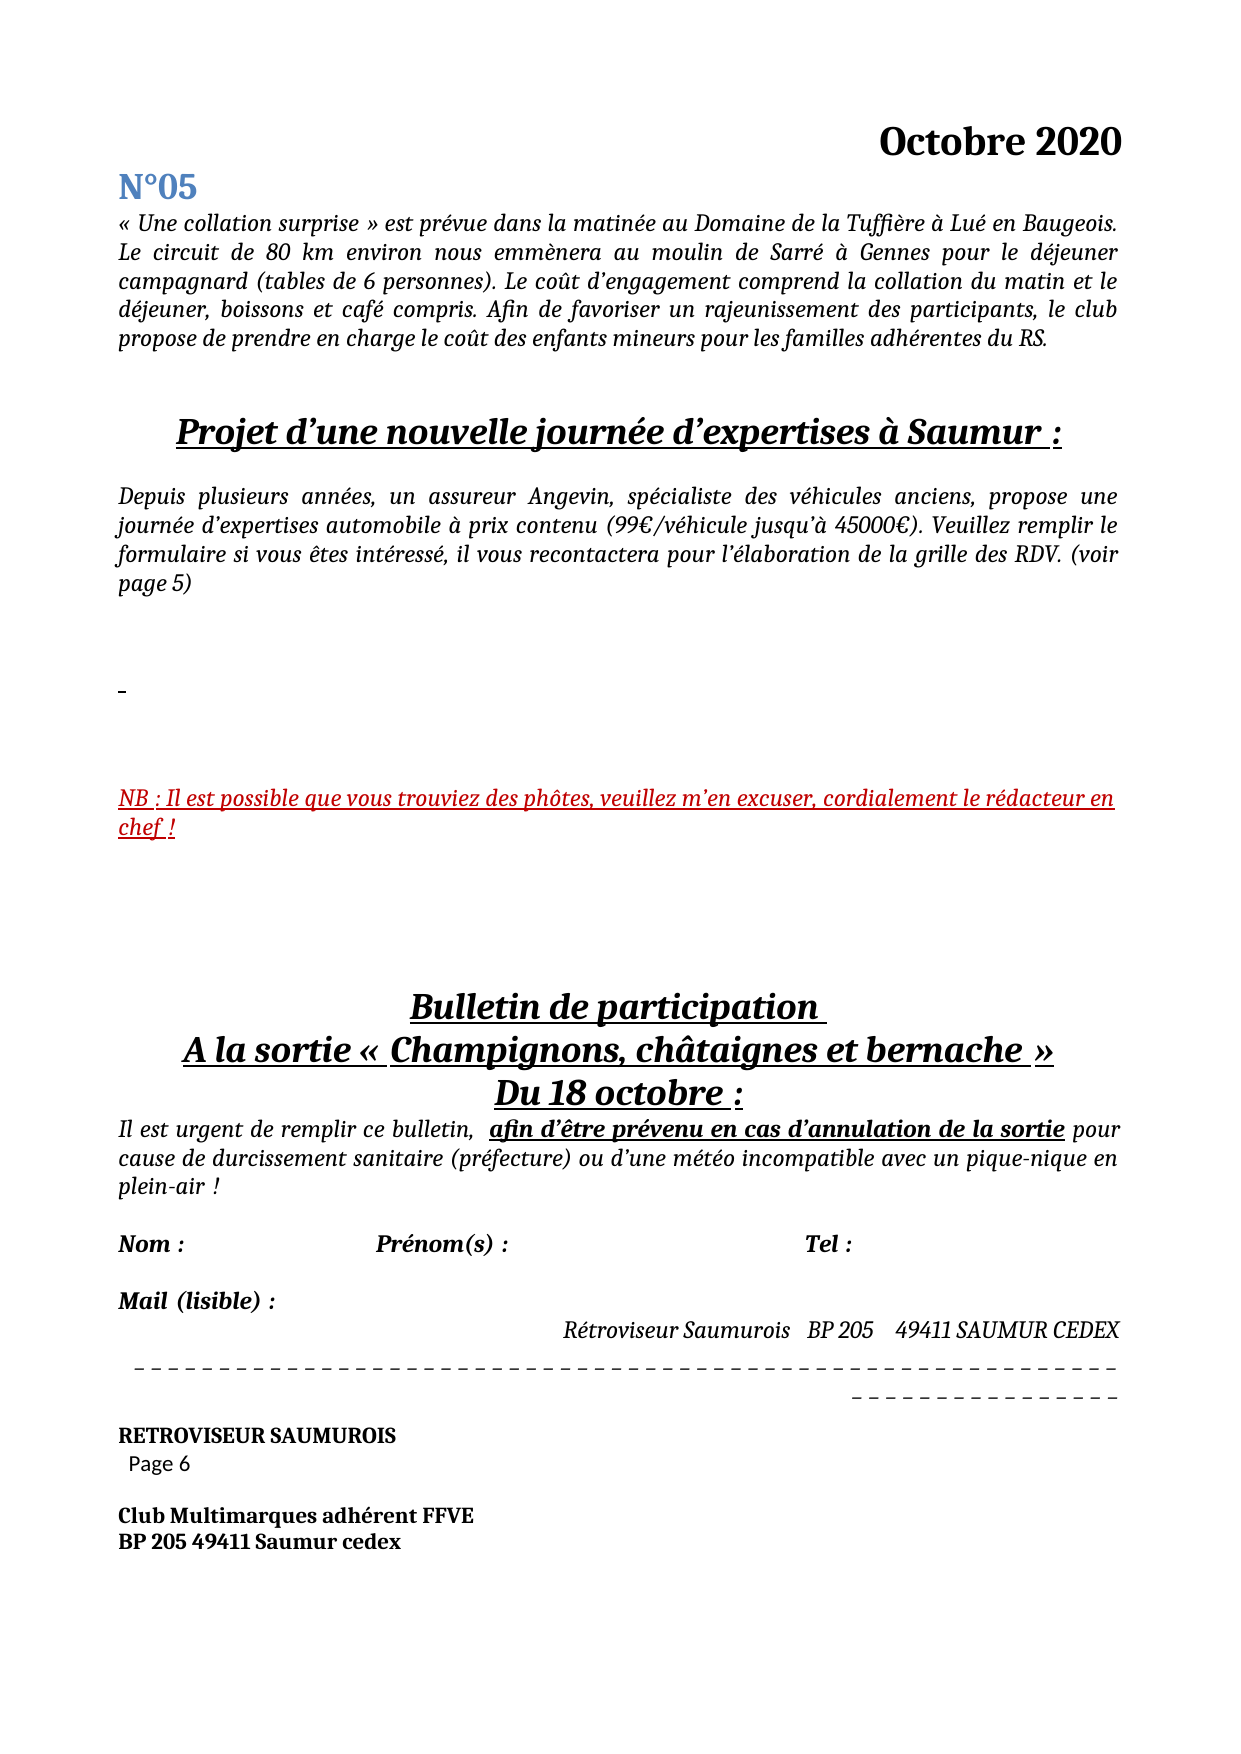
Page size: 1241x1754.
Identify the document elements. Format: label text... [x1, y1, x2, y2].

text Du 18 octobre : [118, 1072, 1122, 1115]
text Mail (lisible) : [118, 1287, 1122, 1316]
text « Une collation surprise » est prévue dans la matinée au Domaine de la Tuffière à Lué en Baugeois. Le circuit de 80 km environ nous emmènera au moulin de Sarré à Gennes pour le déjeuner campagnard (tables de 6 personnes). Le coût d’engagement comprend la collation du matin et le déjeuner, boissons et café compris. Afin de favoriser un rajeunissement des participants, le club propose de prendre en charge le coût des enfants mineurs pour les familles adhérentes du RS. [118, 209, 1122, 353]
text Rétroviseur Saumurois BP 205 49411 SAUMUR CEDEX _ _ _ _ _ _ _ _ _ _ _ _ _ _ _ _ _ _ _ _ _ _ _ _ _ _ _ _ _ _ _ _ _ _ _ _ _ _ _ _ _ _ _ _ _ _ _ _ _ _ _ _ _ _ _ _ _ _ _ _ _ _ _ _ _ _ _ _ _ _ _ _ _ _ [118, 1316, 1122, 1402]
text A la sortie « Champignons, châtaignes et bernache » [118, 1028, 1122, 1072]
text Depuis plusieurs années, un assureur Angevin, spécialiste des véhicules anciens, propose une journée d’expertises automobile à prix contenu (99€/véhicule jusqu’à 45000€). Veuillez remplir le formulaire si vous êtes intéressé, il vous recontactera pour l’élaboration de la grille des RDV. (voir page 5) [118, 482, 1122, 597]
text Il est urgent de remplir ce bulletin, afin d’être prévenu en cas d’annulation de la sortie pour cause de durcissement sanitaire (préfecture) ou d’une météo incompatible avec un pique-nique en plein-air ! [118, 1115, 1122, 1201]
text Projet d’une nouvelle journée d’expertises à Saumur : [118, 410, 1122, 453]
text Bulletin de participation [118, 985, 1122, 1028]
text NB : Il est possible que vous trouviez des phôtes, veuillez m’en excuser, cordialement le rédacteur en chef ! [118, 784, 1122, 842]
text Nom : Prénom(s) : Tel : [118, 1230, 1122, 1258]
